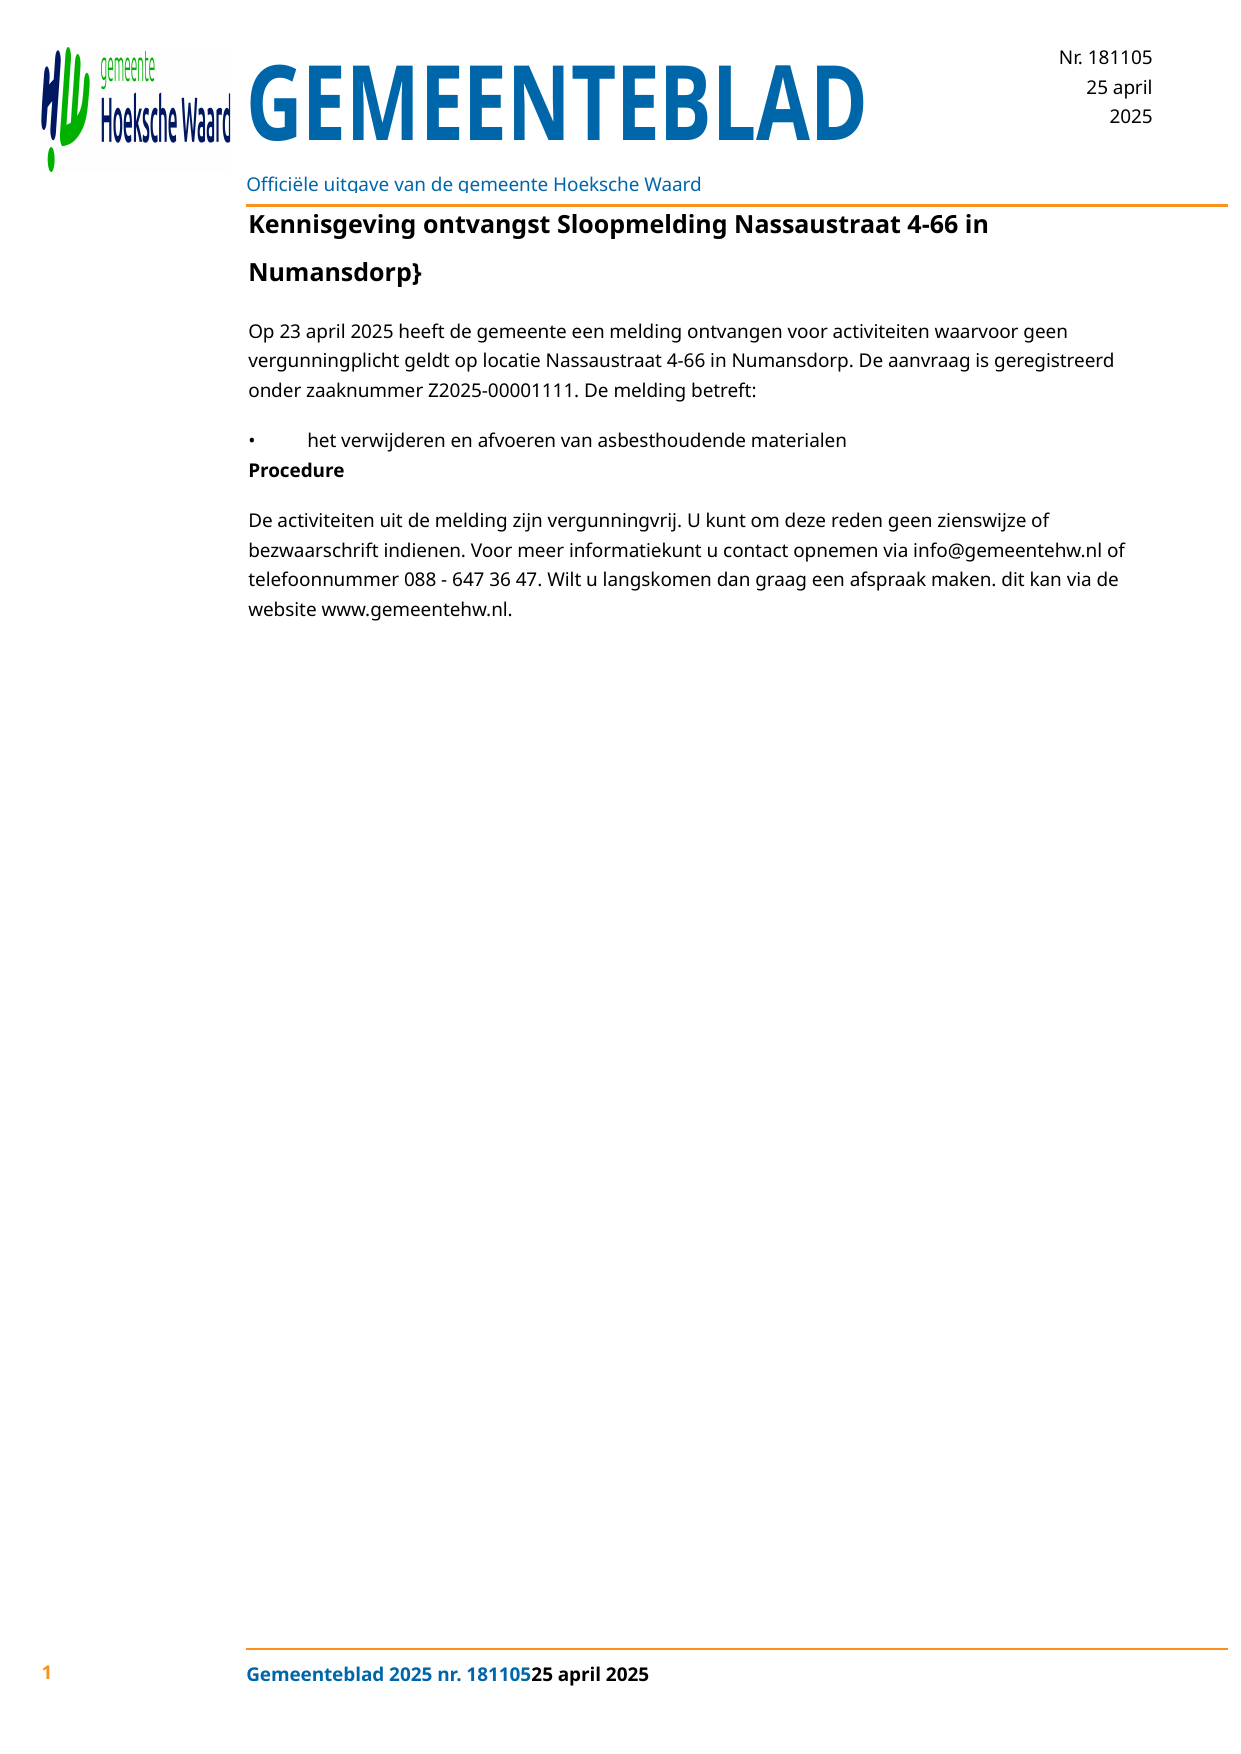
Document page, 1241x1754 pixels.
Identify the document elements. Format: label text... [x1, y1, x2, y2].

text Kennisgeving ontvangst Sloopmelding Nassaustraat 4-66 in Numansdorp} [248, 207, 1152, 288]
text Procedure [248, 457, 1152, 483]
text De activiteiten uit de melding zijn vergunningvrij. U kunt om deze reden geen zienswijze of bezwaarschrift indienen. Voor meer informatiekunt u contact opnemen via info@gemeentehw.nl of telefoonnummer 088 - 647 36 47. Wilt u langskomen dan graag een afspraak maken. dit kan via de website www.gemeentehw.nl. [248, 507, 1152, 622]
picture [41, 47, 231, 172]
list het verwijderen en afvoeren van asbesthoudende materialen [248, 427, 1152, 453]
text Op 23 april 2025 heeft de gemeente een melding ontvangen voor activiteiten waarvoor geen vergunningplicht geldt op locatie Nassaustraat 4-66 in Numansdorp. De aanvraag is geregistreerd onder zaaknummer Z2025-00001111. De melding betreft: [248, 318, 1152, 403]
